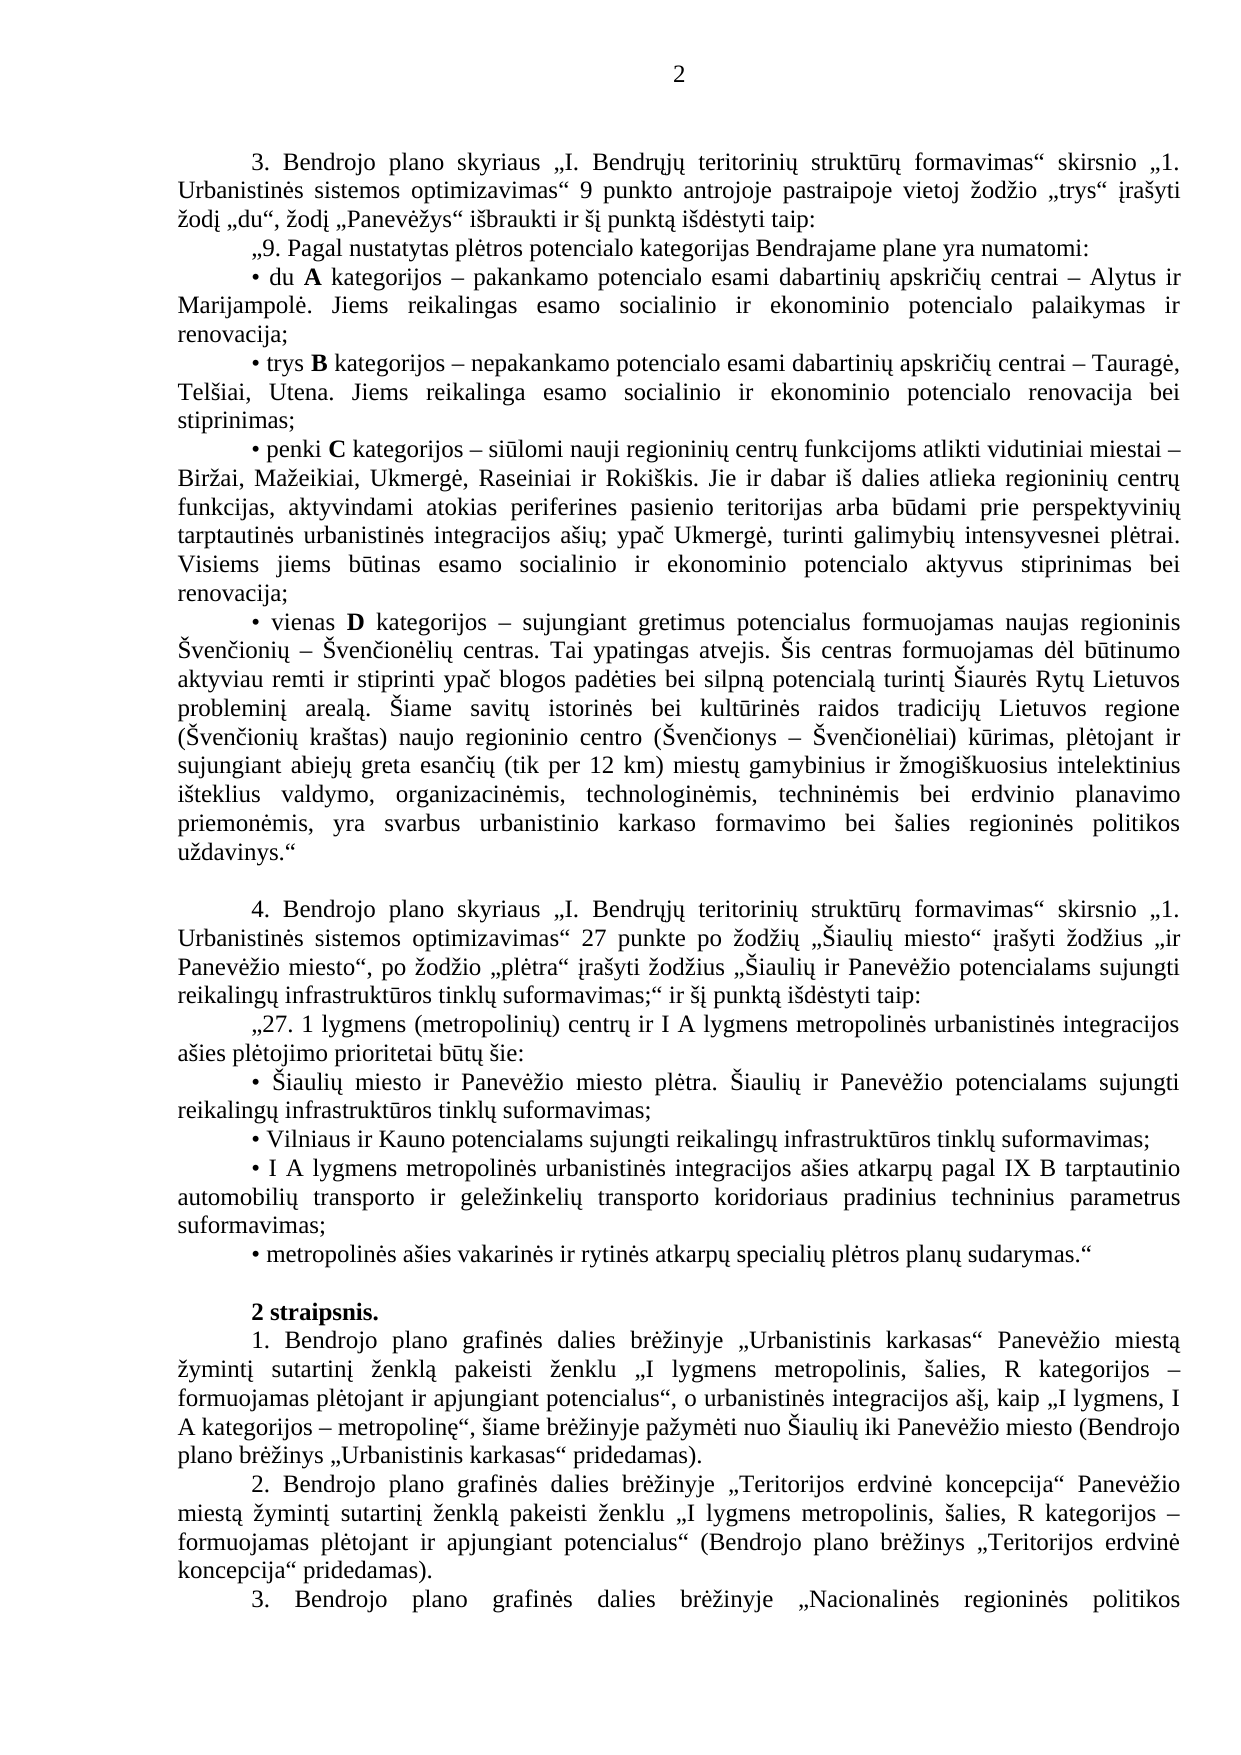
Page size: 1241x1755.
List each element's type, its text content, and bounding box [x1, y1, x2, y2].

text 3. Bendrojo plano grafinės dalies brėžinyje „Nacionalinės regioninės politikos [177, 1584, 1181, 1613]
text 2 straipsnis. [177, 1297, 1181, 1326]
text 2. Bendrojo plano grafinės dalies brėžinyje „Teritorijos erdvinė koncepcija“ Panevėžio miestą žymintį sutartinį ženklą pakeisti ženklu „I lygmens metropolinis, šalies, R kategorijos – formuojamas plėtojant ir apjungiant potencialus“ (Bendrojo plano brėžinys „Teritorijos erdvinė koncepcija“ pridedamas). [177, 1469, 1181, 1584]
text • metropolinės ašies vakarinės ir rytinės atkarpų specialių plėtros planų sudarymas.“ [177, 1239, 1181, 1268]
text • du A kategorijos – pakankamo potencialo esami dabartinių apskričių centrai – Alytus ir Marijampolė. Jiems reikalingas esamo socialinio ir ekonominio potencialo palaikymas ir renovacija; [177, 262, 1181, 348]
text 1. Bendrojo plano grafinės dalies brėžinyje „Urbanistinis karkasas“ Panevėžio miestą žymintį sutartinį ženklą pakeisti ženklu „I lygmens metropolinis, šalies, R kategorijos – formuojamas plėtojant ir apjungiant potencialus“, o urbanistinės integracijos ašį, kaip „I lygmens, I A kategorijos – metropolinę“, šiame brėžinyje pažymėti nuo Šiaulių iki Panevėžio miesto (Bendrojo plano brėžinys „Urbanistinis karkasas“ pridedamas). [177, 1326, 1181, 1469]
text „27. 1 lygmens (metropolinių) centrų ir I A lygmens metropolinės urbanistinės integracijos ašies plėtojimo prioritetai būtų šie: [177, 1009, 1181, 1067]
text „9. Pagal nustatytas plėtros potencialo kategorijas Bendrajame plane yra numatomi: [177, 233, 1181, 262]
text • trys B kategorijos – nepakankamo potencialo esami dabartinių apskričių centrai – Tauragė, Telšiai, Utena. Jiems reikalinga esamo socialinio ir ekonominio potencialo renovacija bei stiprinimas; [177, 348, 1181, 434]
text • Vilniaus ir Kauno potencialams sujungti reikalingų infrastruktūros tinklų suformavimas; [177, 1124, 1181, 1153]
text • Šiaulių miesto ir Panevėžio miesto plėtra. Šiaulių ir Panevėžio potencialams sujungti reikalingų infrastruktūros tinklų suformavimas; [177, 1067, 1181, 1124]
text • vienas D kategorijos – sujungiant gretimus potencialus formuojamas naujas regioninis Švenčionių – Švenčionėlių centras. Tai ypatingas atvejis. Šis centras formuojamas dėl būtinumo aktyviau remti ir stiprinti ypač blogos padėties bei silpną potencialą turintį Šiaurės Rytų Lietuvos probleminį arealą. Šiame savitų istorinės bei kultūrinės raidos tradicijų Lietuvos regione (Švenčionių kraštas) naujo regioninio centro (Švenčionys – Švenčionėliai) kūrimas, plėtojant ir sujungiant abiejų greta esančių (tik per 12 km) miestų gamybinius ir žmogiškuosius intelektinius išteklius valdymo, organizacinėmis, technologinėmis, techninėmis bei erdvinio planavimo priemonėmis, yra svarbus urbanistinio karkaso formavimo bei šalies regioninės politikos uždavinys.“ [177, 607, 1181, 866]
text 3. Bendrojo plano skyriaus „I. Bendrųjų teritorinių struktūrų formavimas“ skirsnio „1. Urbanistinės sistemos optimizavimas“ 9 punkto antrojoje pastraipoje vietoj žodžio „trys“ įrašyti žodį „du“, žodį „Panevėžys“ išbraukti ir šį punktą išdėstyti taip: [177, 147, 1181, 233]
text • penki C kategorijos – siūlomi nauji regioninių centrų funkcijoms atlikti vidutiniai miestai – Biržai, Mažeikiai, Ukmergė, Raseiniai ir Rokiškis. Jie ir dabar iš dalies atlieka regioninių centrų funkcijas, aktyvindami atokias periferines pasienio teritorijas arba būdami prie perspektyvinių tarptautinės urbanistinės integracijos ašių; ypač Ukmergė, turinti galimybių intensyvesnei plėtrai. Visiems jiems būtinas esamo socialinio ir ekonominio potencialo aktyvus stiprinimas bei renovacija; [177, 434, 1181, 607]
text • I A lygmens metropolinės urbanistinės integracijos ašies atkarpų pagal IX B tarptautinio automobilių transporto ir geležinkelių transporto koridoriaus pradinius techninius parametrus suformavimas; [177, 1153, 1181, 1239]
text 4. Bendrojo plano skyriaus „I. Bendrųjų teritorinių struktūrų formavimas“ skirsnio „1. Urbanistinės sistemos optimizavimas“ 27 punkte po žodžių „Šiaulių miesto“ įrašyti žodžius „ir Panevėžio miesto“, po žodžio „plėtra“ įrašyti žodžius „Šiaulių ir Panevėžio potencialams sujungti reikalingų infrastruktūros tinklų suformavimas;“ ir šį punktą išdėstyti taip: [177, 894, 1181, 1009]
